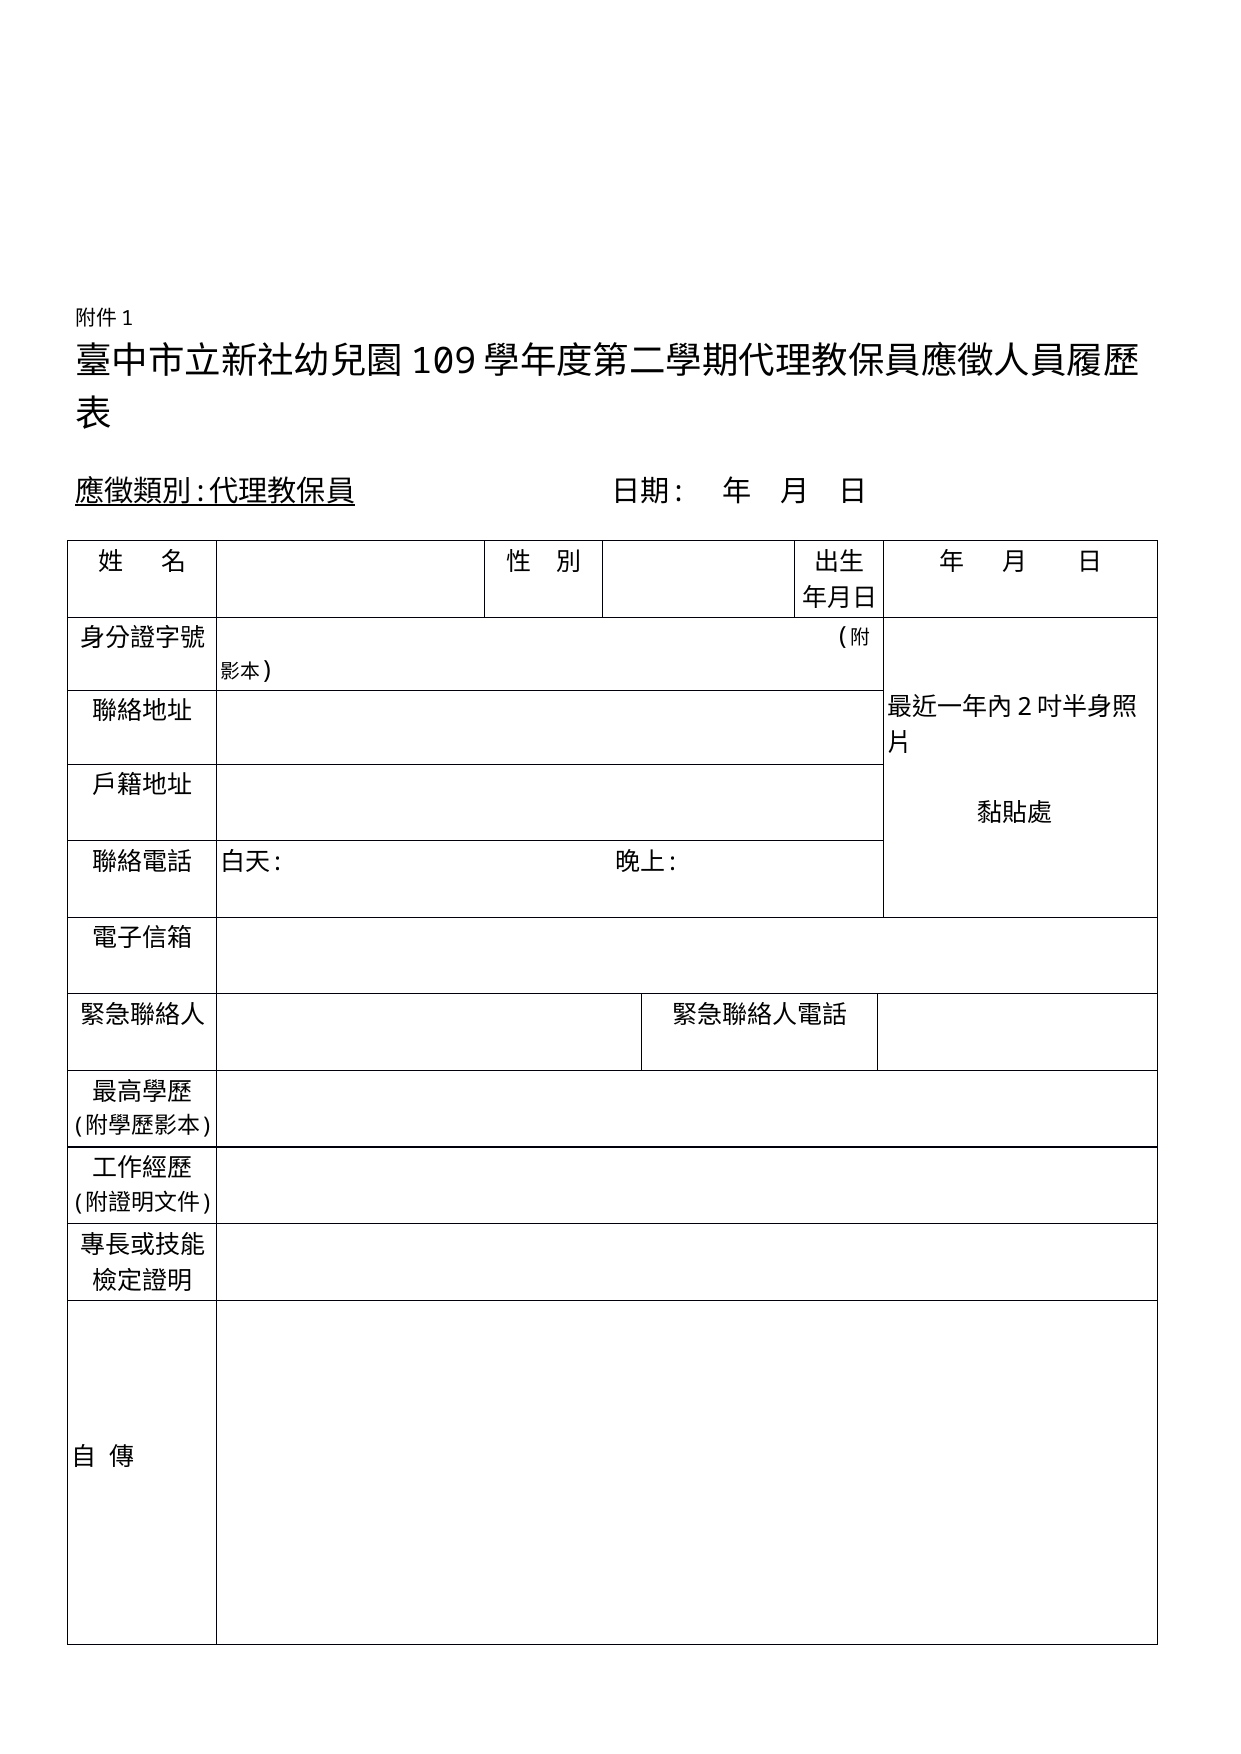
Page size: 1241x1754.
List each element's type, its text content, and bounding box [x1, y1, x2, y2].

table_cell [878, 994, 1157, 1070]
table_cell 自 傳 [68, 1301, 216, 1644]
table_cell [217, 918, 1157, 993]
table_cell 聯絡電話 [68, 841, 216, 917]
table_cell [217, 1301, 1157, 1644]
table_cell 專長或技能 檢定證明 [68, 1224, 216, 1299]
table_cell [217, 1071, 1157, 1146]
table_cell [217, 765, 883, 840]
table_cell 工作經歷 (附證明文件) [68, 1148, 216, 1223]
table_cell 身分證字號 [68, 618, 216, 690]
text 臺中市立新社幼兒園109學年度第二學期代理教保員應徵人員履歷表 [75, 331, 1165, 437]
table_header 年 月 日 [884, 541, 1157, 617]
table_header [603, 541, 794, 617]
table_cell 最高學歷 (附學歷影本) [68, 1071, 216, 1146]
table_header 性 別 [485, 541, 602, 617]
table_cell (附影本) [217, 618, 883, 690]
table_header 姓 名 [68, 541, 216, 617]
table_cell 最近一年內2吋半身照片 黏貼處 [884, 618, 1157, 917]
table_header 出生 年月日 [795, 541, 883, 617]
table_cell 緊急聯絡人 [68, 994, 216, 1070]
table_cell [217, 994, 641, 1070]
text 應徵類別:代理教保員 日期: 年 月 日 [75, 467, 1165, 510]
table_header [217, 541, 484, 617]
table_cell 戶籍地址 [68, 765, 216, 840]
table_cell 電子信箱 [68, 918, 216, 993]
table_cell [217, 1148, 1157, 1223]
table_cell [217, 1224, 1157, 1299]
table_cell 聯絡地址 [68, 691, 216, 764]
table_cell [217, 691, 883, 764]
text 附件1 [75, 301, 1165, 331]
table_cell 緊急聯絡人電話 [642, 994, 877, 1070]
table_cell 白天: 晚上: [217, 841, 883, 917]
